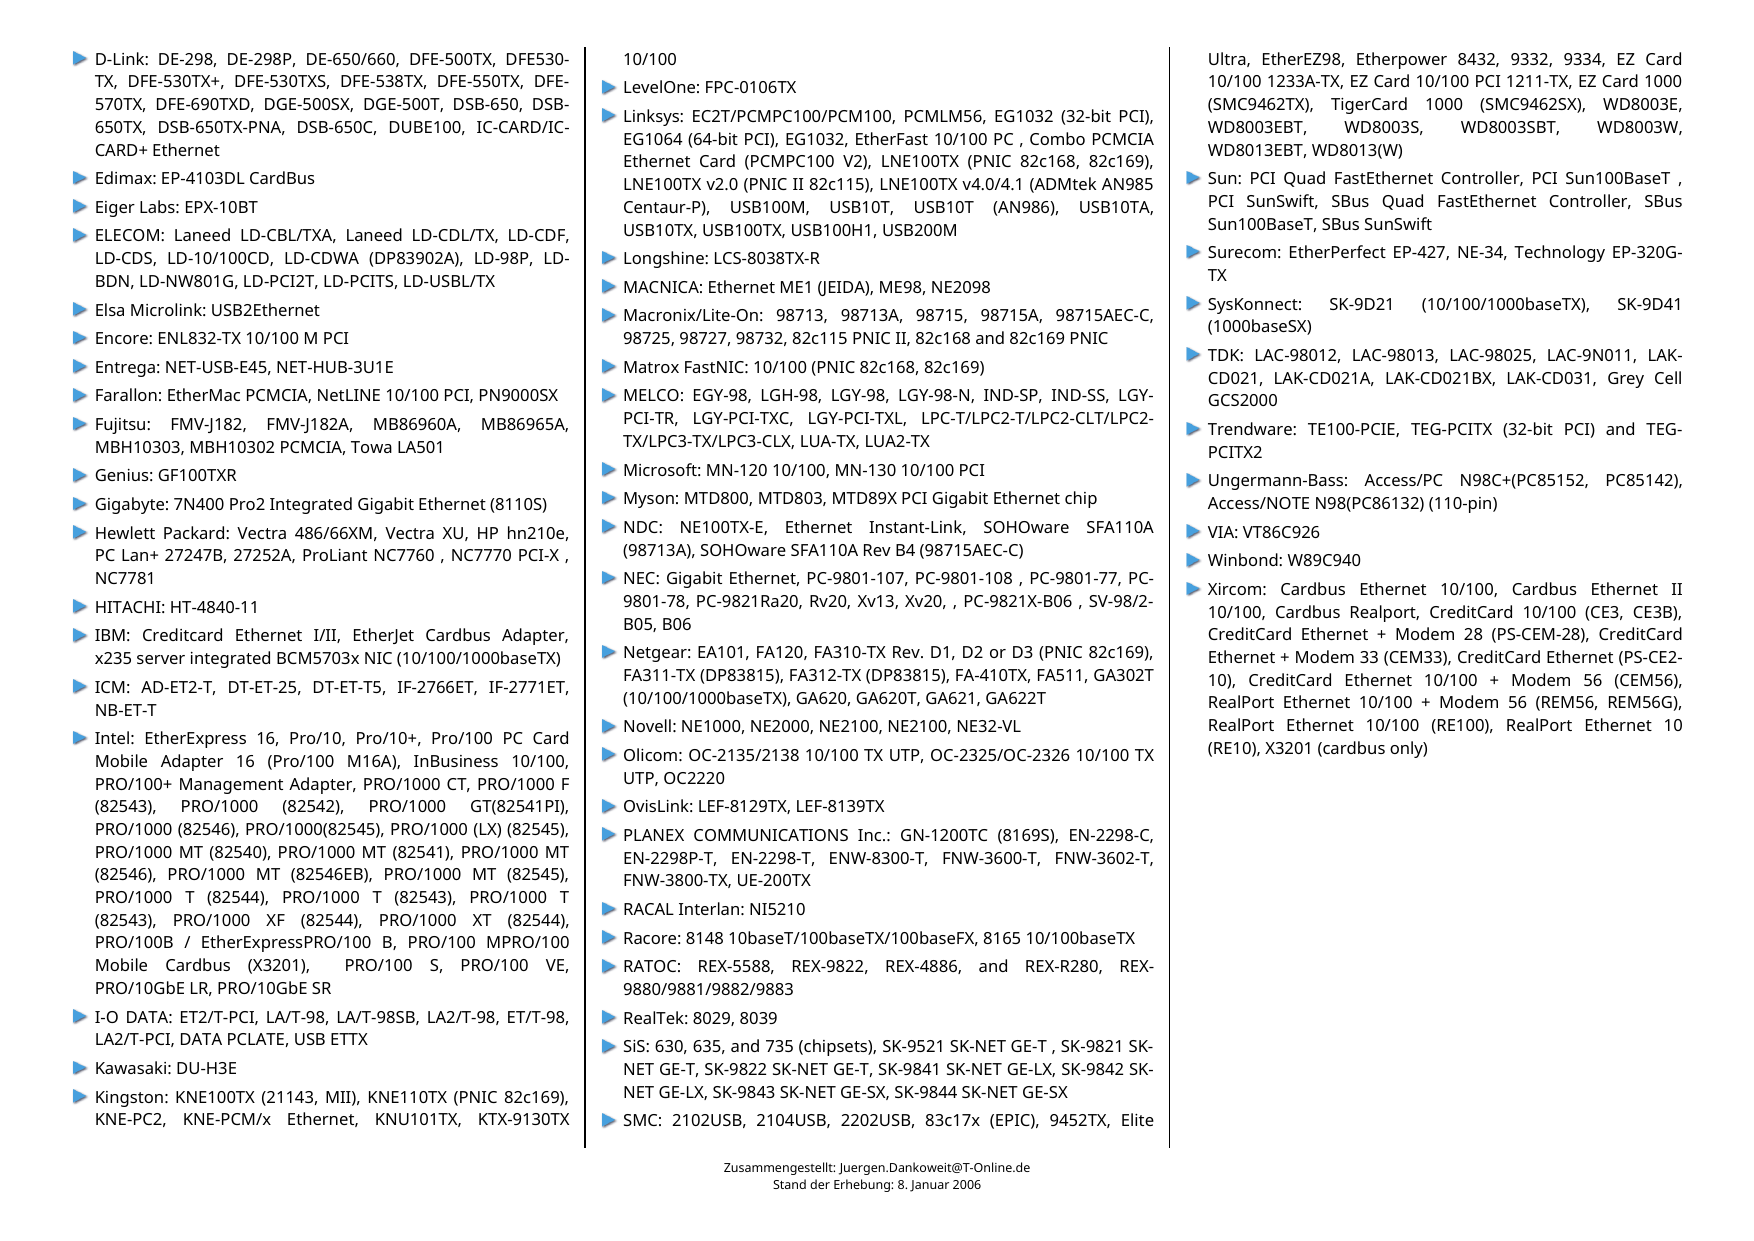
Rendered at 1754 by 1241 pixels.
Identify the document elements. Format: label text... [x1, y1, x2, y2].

list Encore: ENL832-TX 10/100 M PCI [71, 327, 570, 349]
picture [1185, 551, 1203, 570]
list RATOC: REX-5588, REX-9822, REX-4886, and REX-R280, REX-9880/9881/9882/9883 [599, 955, 1154, 1000]
list SiS: 630, 635, and 735 (chipsets), SK-9521 SK-NET GE-T , SK-9821 SK-NET GE-T, SK-9822 SK-NET GE-T, SK-9841 SK-NET GE-LX, SK-9842 SK-NET GE-LX, SK-9843 SK-NET GE-SX, SK-9844 SK-NET GE-SX [599, 1035, 1154, 1103]
list Edimax: EP-4103DL CardBus [71, 167, 570, 189]
list NDC: NE100TX-E, Ethernet Instant-Link, SOHOware SFA110A (98713A), SOHOware SFA110A Rev B4 (98715AEC-C) [599, 515, 1154, 561]
list D-Link: DE-298, DE-298P, DE-650/660, DFE-500TX, DFE530-TX, DFE-530TX+, DFE-530TXS, DFE-538TX, DFE-550TX, DFE-570TX, DFE-690TXD, DGE-500SX, DGE-500T, DSB-650, DSB-650TX, DSB-650TX-PNA, DSB-650C, DUBE100, IC-CARD/IC-CARD+ Ethernet [71, 47, 570, 161]
picture [1185, 580, 1203, 598]
picture [600, 357, 619, 376]
list RACAL Interlan: NI5210 [599, 898, 1154, 920]
list I-O DATA: ET2/T-PCI, LA/T-98, LA/T-98SB, LA2/T-98, ET/T-98, LA2/T-PCI, DATA PCLATE, USB ETTX [71, 1005, 570, 1051]
list Racore: 8148 10baseT/100baseTX/100baseFX, 8165 10/100baseTX [599, 926, 1154, 949]
picture [600, 78, 619, 97]
picture [71, 597, 90, 616]
list Matrox FastNIC: 10/100 (PNIC 82c168, 82c169) [599, 355, 1154, 378]
list Olicom: OC-2135/2138 10/100 TX UTP, OC-2325/OC-2326 10/100 TX UTP, OC2220 [599, 743, 1154, 789]
picture [1185, 345, 1203, 364]
picture [71, 1087, 90, 1106]
picture [71, 1059, 90, 1077]
list Ungermann-Bass: Access/PC N98C+(PC85152, PC85142), Access/NOTE N98(PC86132) (110-pin) [1184, 469, 1683, 514]
list Kawasaki: DU-H3E [71, 1057, 570, 1079]
picture [71, 329, 90, 347]
picture [600, 825, 619, 844]
list RealTek: 8029, 8039 [599, 1006, 1154, 1029]
picture [1185, 243, 1203, 261]
picture [71, 626, 90, 645]
picture [600, 517, 619, 536]
list Kingston: KNE100TX (21143, MII), KNE110TX (PNIC 82c169), KNE-PC2, KNE-PCM/x Ethernet, KNU101TX, KTX-9130TX [71, 1085, 570, 1131]
picture [71, 226, 90, 245]
list Gigabyte: 7N400 Pro2 Integrated Gigabit Ethernet (8110S) [71, 493, 570, 515]
picture [600, 1037, 619, 1056]
picture [1185, 522, 1203, 541]
list Netgear: EA101, FA120, FA310-TX Rev. D1, D2 or D3 (PNIC 82c169), FA311-TX (DP83815), FA312-TX (DP83815), FA-410TX, FA511, GA302T (10/100/1000baseTX), GA620, GA620T, GA621, GA622T [599, 641, 1154, 709]
list Macronix/Lite-On: 98713, 98713A, 98715, 98715A, 98715AEC-C, 98725, 98727, 98732, 82c115 PNIC II, 82c168 and 82c169 PNIC [599, 304, 1154, 349]
picture [1185, 294, 1203, 313]
list PLANEX COMMUNICATIONS Inc.: GN-1200TC (8169S), EN-2298-C, EN-2298P-T, EN-2298-T, ENW-8300-T, FNW-3600-T, FNW-3602-T, FNW-3800-TX, UE-200TX [599, 823, 1154, 892]
picture [600, 900, 619, 918]
list Microsoft: MN-120 10/100, MN-130 10/100 PCI [599, 458, 1154, 481]
list SysKonnect: SK-9D21 (10/100/1000baseTX), SK-9D41 (1000baseSX) [1184, 292, 1683, 338]
list Sun: PCI Quad FastEthernet Controller, PCI Sun100BaseT , PCI SunSwift, SBus Quad FastEthernet Controller, SBus Sun100BaseT, SBus SunSwift [1184, 167, 1683, 235]
list Winbond: W89C940 [1184, 549, 1683, 572]
picture [600, 1008, 619, 1027]
list Intel: EtherExpress 16, Pro/10, Pro/10+, Pro/100 PC Card Mobile Adapter 16 (Pro/100 M16A), InBusiness 10/100, PRO/100+ Management Adapter, PRO/1000 CT, PRO/1000 F (82543), PRO/1000 (82542), PRO/1000 GT(82541PI), PRO/1000 (82546), PRO/1000(82545), PRO/1000 (LX) (82545), PRO/1000 MT (82540), PRO/1000 MT (82541), PRO/1000 MT (82546), PRO/1000 MT (82546EB), PRO/1000 MT (82545), PRO/1000 T (82544), PRO/1000 T (82543), PRO/1000 T (82543), PRO/1000 XF (82544), PRO/1000 XT (82544), PRO/100B / EtherExpressPRO/100 B, PRO/100 MPRO/100 Mobile Cardbus (X3201), PRO/100 S, PRO/100 VE, PRO/10GbE LR, PRO/10GbE SR [71, 727, 570, 999]
picture [600, 386, 619, 405]
list Eiger Labs: EPX-10BT [71, 195, 570, 218]
picture [600, 460, 619, 479]
picture [600, 489, 619, 507]
picture [71, 729, 90, 747]
picture [71, 466, 90, 485]
list ELECOM: Laneed LD-CBL/TXA, Laneed LD-CDL/TX, LD-CDF, LD-CDS, LD-10/100CD, LD-CDWA (DP83902A), LD-98P, LD-BDN, LD-NW801G, LD-PCI2T, LD-PCITS, LD-USBL/TX [71, 224, 570, 292]
list Xircom: Cardbus Ethernet 10/100, Cardbus Ethernet II 10/100, Cardbus Realport, CreditCard 10/100 (CE3, CE3B), CreditCard Ethernet + Modem 28 (PS-CEM-28), CreditCard Ethernet + Modem 33 (CEM33), CreditCard Ethernet (PS-CE2-10), CreditCard Ethernet 10/100 + Modem 56 (CEM56), RealPort Ethernet 10/100 + Modem 56 (REM56, REM56G), RealPort Ethernet 10/100 (RE100), RealPort Ethernet 10 (RE10), X3201 (cardbus only) [1184, 578, 1683, 759]
picture [71, 300, 90, 319]
picture [600, 1111, 619, 1130]
picture [1185, 169, 1203, 187]
picture [600, 569, 619, 587]
list Farallon: EtherMac PCMCIA, NetLINE 10/100 PCI, PN9000SX [71, 384, 570, 407]
picture [600, 717, 619, 736]
picture [600, 306, 619, 325]
list LevelOne: FPC-0106TX [599, 76, 1154, 99]
picture [600, 643, 619, 661]
picture [600, 957, 619, 976]
list Fujitsu: FMV-J182, FMV-J182A, MB86960A, MB86965A, MBH10303, MBH10302 PCMCIA, Towa LA501 [71, 413, 570, 458]
list Trendware: TE100-PCIE, TEG-PCITX (32-bit PCI) and TEG-PCITX2 [1184, 418, 1683, 463]
list 10/100 [599, 47, 1154, 70]
picture [71, 677, 90, 696]
list MELCO: EGY-98, LGH-98, LGY-98, LGY-98-N, IND-SP, IND-SS, LGY-PCI-TR, LGY-PCI-TXC, LGY-PCI-TXL, LPC-T/LPC2-T/LPC2-CLT/LPC2-TX/LPC3-TX/LPC3-CLX, LUA-TX, LUA2-TX [599, 384, 1154, 452]
picture [71, 415, 90, 433]
list ICM: AD-ET2-T, DT-ET-25, DT-ET-T5, IF-2766ET, IF-2771ET, NB-ET-T [71, 675, 570, 721]
picture [600, 106, 619, 125]
picture [71, 357, 90, 376]
list Surecom: EtherPerfect EP-427, NE-34, Technology EP-320G-TX [1184, 241, 1683, 286]
picture [71, 386, 90, 405]
list VIA: VT86C926 [1184, 520, 1683, 543]
list Elsa Microlink: USB2Ethernet [71, 298, 570, 321]
picture [1185, 471, 1203, 490]
list Linksys: EC2T/PCMPC100/PCM100, PCMLM56, EG1032 (32-bit PCI), EG1064 (64-bit PCI), EG1032, EtherFast 10/100 PC , Combo PCMCIA Ethernet Card (PCMPC100 V2), LNE100TX (PNIC 82c168, 82c169), LNE100TX v2.0 (PNIC II 82c115), LNE100TX v4.0/4.1 (ADMtek AN985 Centaur-P), USB100M, USB10T, USB10T (AN986), USB10TA, USB10TX, USB100TX, USB100H1, USB200M [599, 104, 1154, 241]
list TDK: LAC-98012, LAC-98013, LAC-98025, LAC-9N011, LAK-CD021, LAK-CD021A, LAK-CD021BX, LAK-CD031, Grey Cell GCS2000 [1184, 343, 1683, 412]
list Longshine: LCS-8038TX-R [599, 247, 1154, 269]
picture [71, 495, 90, 513]
picture [600, 277, 619, 296]
picture [1185, 420, 1203, 438]
list MACNICA: Ethernet ME1 (JEIDA), ME98, NE2098 [599, 275, 1154, 298]
list Genius: GF100TXR [71, 464, 570, 487]
list Novell: NE1000, NE2000, NE2100, NE2100, NE32-VL [599, 715, 1154, 738]
picture [71, 49, 90, 68]
list HITACHI: HT-4840-11 [71, 595, 570, 618]
list Myson: MTD800, MTD803, MTD89X PCI Gigabit Ethernet chip [599, 487, 1154, 509]
picture [71, 523, 90, 542]
list Entrega: NET-USB-E45, NET-HUB-3U1E [71, 355, 570, 378]
list NEC: Gigabit Ethernet, PC-9801-107, PC-9801-108 , PC-9801-77, PC-9801-78, PC-9821Ra20, Rv20, Xv13, Xv20, , PC-9821X-B06 , SV-98/2-B05, B06 [599, 567, 1154, 635]
picture [71, 197, 90, 216]
picture [71, 1007, 90, 1026]
list Hewlett Packard: Vectra 486/66XM, Vectra XU, HP hn210e, PC Lan+ 27247B, 27252A, ProLiant NC7760 , NC7770 PCI-X , NC7781 [71, 521, 570, 589]
list IBM: Creditcard Ethernet I/II, EtherJet Cardbus Adapter, x235 server integrated BCM5703x NIC (10/100/1000baseTX) [71, 624, 570, 669]
picture [600, 745, 619, 764]
picture [600, 928, 619, 947]
picture [600, 249, 619, 267]
list OvisLink: LEF-8129TX, LEF-8139TX [599, 795, 1154, 818]
list SMC: 2102USB, 2104USB, 2202USB, 83c17x (EPIC), 9452TX, Elite [599, 1109, 1154, 1132]
picture [600, 797, 619, 816]
picture [71, 169, 90, 187]
list Ultra, EtherEZ98, Etherpower 8432, 9332, 9334, EZ Card 10/100 1233A-TX, EZ Card 10/100 PCI 1211-TX, EZ Card 1000 (SMC9462TX), TigerCard 1000 (SMC9462SX), WD8003E, WD8003EBT, WD8003S, WD8003SBT, WD8003W, WD8013EBT, WD8013(W) [1184, 47, 1683, 161]
